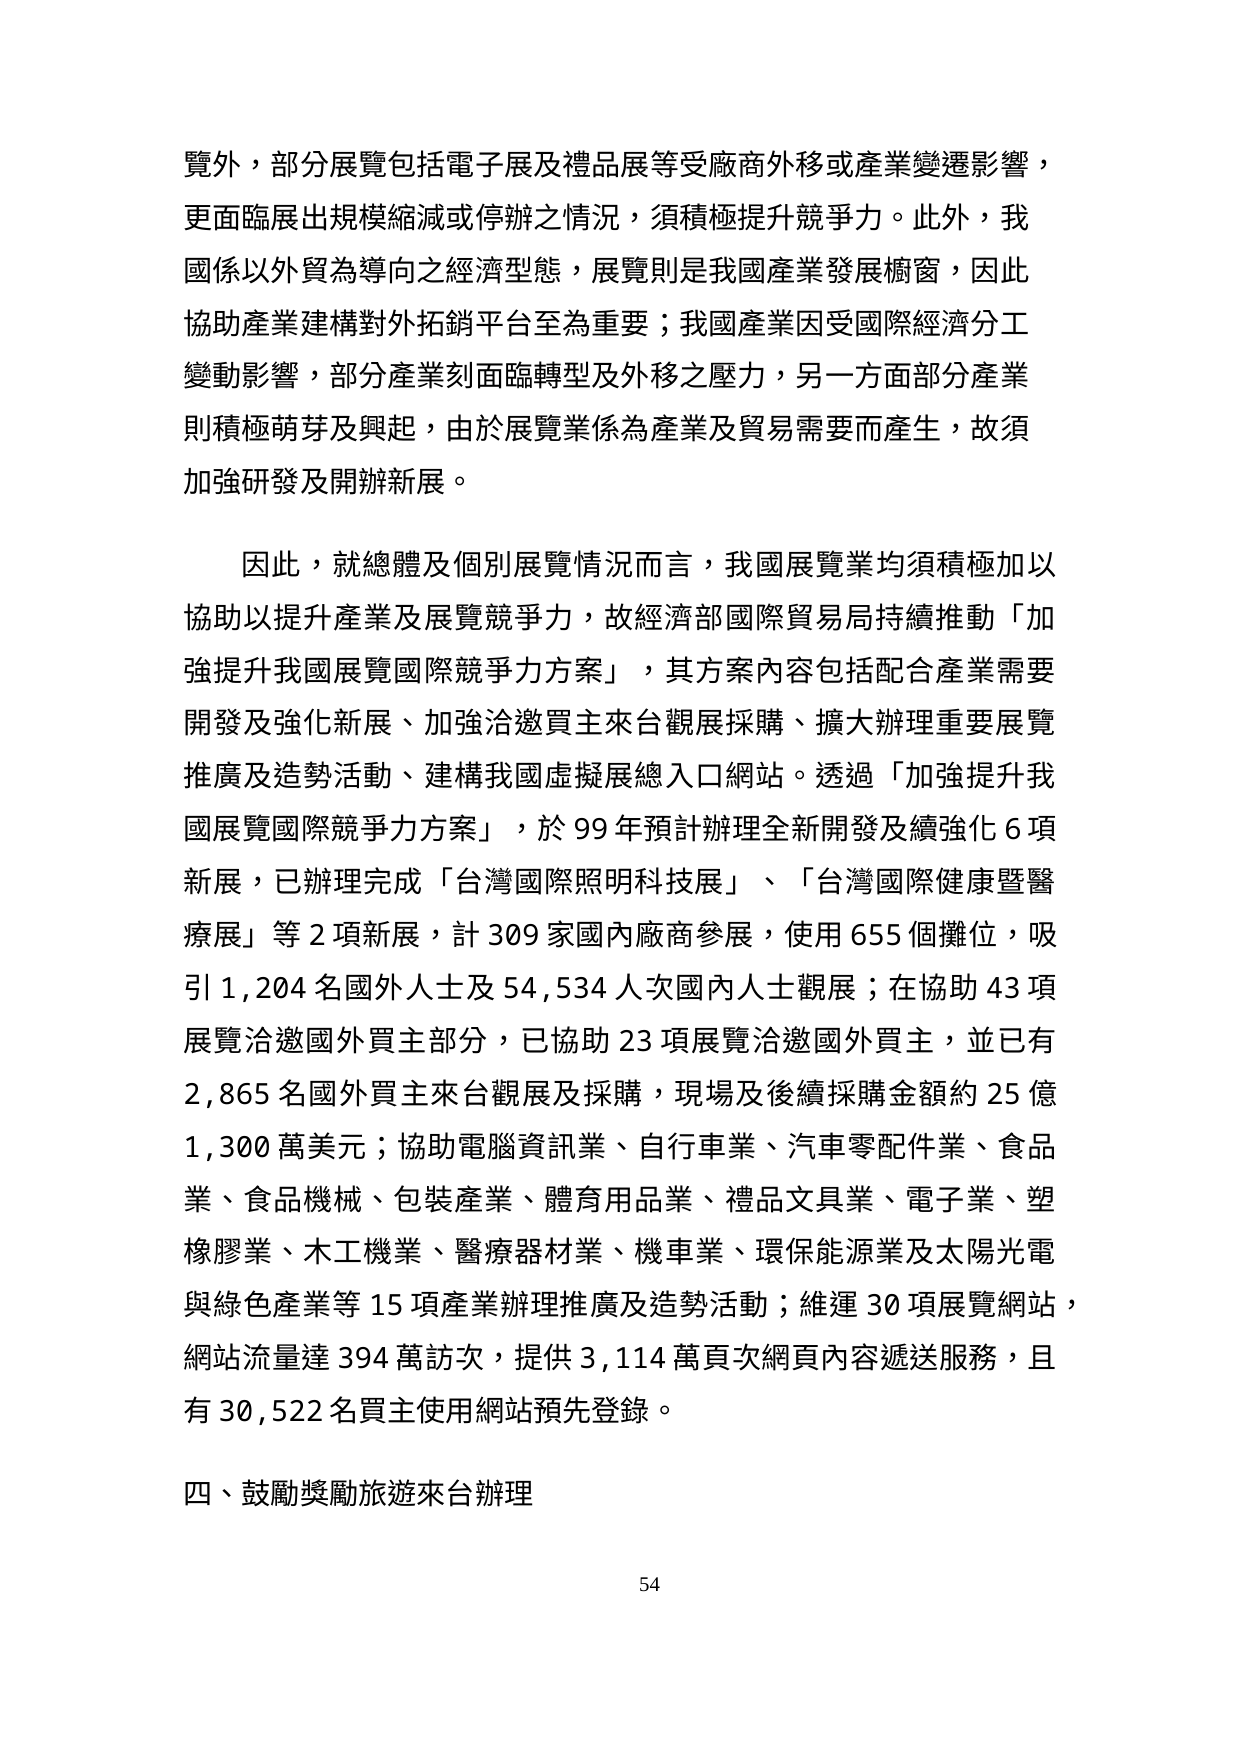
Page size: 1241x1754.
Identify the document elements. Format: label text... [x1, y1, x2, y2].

text 因此，就總體及個別展覽情況而言，我國展覽業均須積極加以協助以提升產業及展覽競爭力，故經濟部國際貿易局持續推動「加強提升我國展覽國際競爭力方案」，其方案內容包括配合產業需要開發及強化新展、加強洽邀買主來台觀展採購、擴大辦理重要展覽推廣及造勢活動、建構我國虛擬展總入口網站。透過「加強提升我國展覽國際競爭力方案」，於99年預計辦理全新開發及續強化6項新展，已辦理完成「台灣國際照明科技展」、「台灣國際健康暨醫療展」等2項新展，計309家國內廠商參展，使用655個攤位，吸引1,204名國外人士及54,534人次國內人士觀展；在協助43項展覽洽邀國外買主部分，已協助23項展覽洽邀國外買主，並已有2,865名國外買主來台觀展及採購，現場及後續採購金額約25億1,300萬美元；協助電腦資訊業、自行車業、汽車零配件業、食品業、食品機械、包裝產業、體育用品業、禮品文具業、電子業、塑橡膠業、木工機業、醫療器材業、機車業、環保能源業及太陽光電與綠色產業等15項產業辦理推廣及造勢活動；維運30項展覽網站，網站流量達394萬訪次，提供3,114萬頁次網頁內容遞送服務，且有30,522名買主使用網站預先登錄。 [183, 542, 1057, 1430]
text 覽外，部分展覽包括電子展及禮品展等受廠商外移或產業變遷影響，更面臨展出規模縮減或停辦之情況，須積極提升競爭力。此外，我國係以外貿為導向之經濟型態，展覽則是我國產業發展櫥窗，因此協助產業建構對外拓銷平台至為重要；我國產業因受國際經濟分工變動影響，部分產業刻面臨轉型及外移之壓力，另一方面部分產業則積極萌芽及興起，由於展覽業係為產業及貿易需要而產生，故須加強研發及開辦新展。 [183, 142, 1057, 501]
text 四、鼓勵獎勵旅遊來台辦理 [183, 1471, 1057, 1513]
